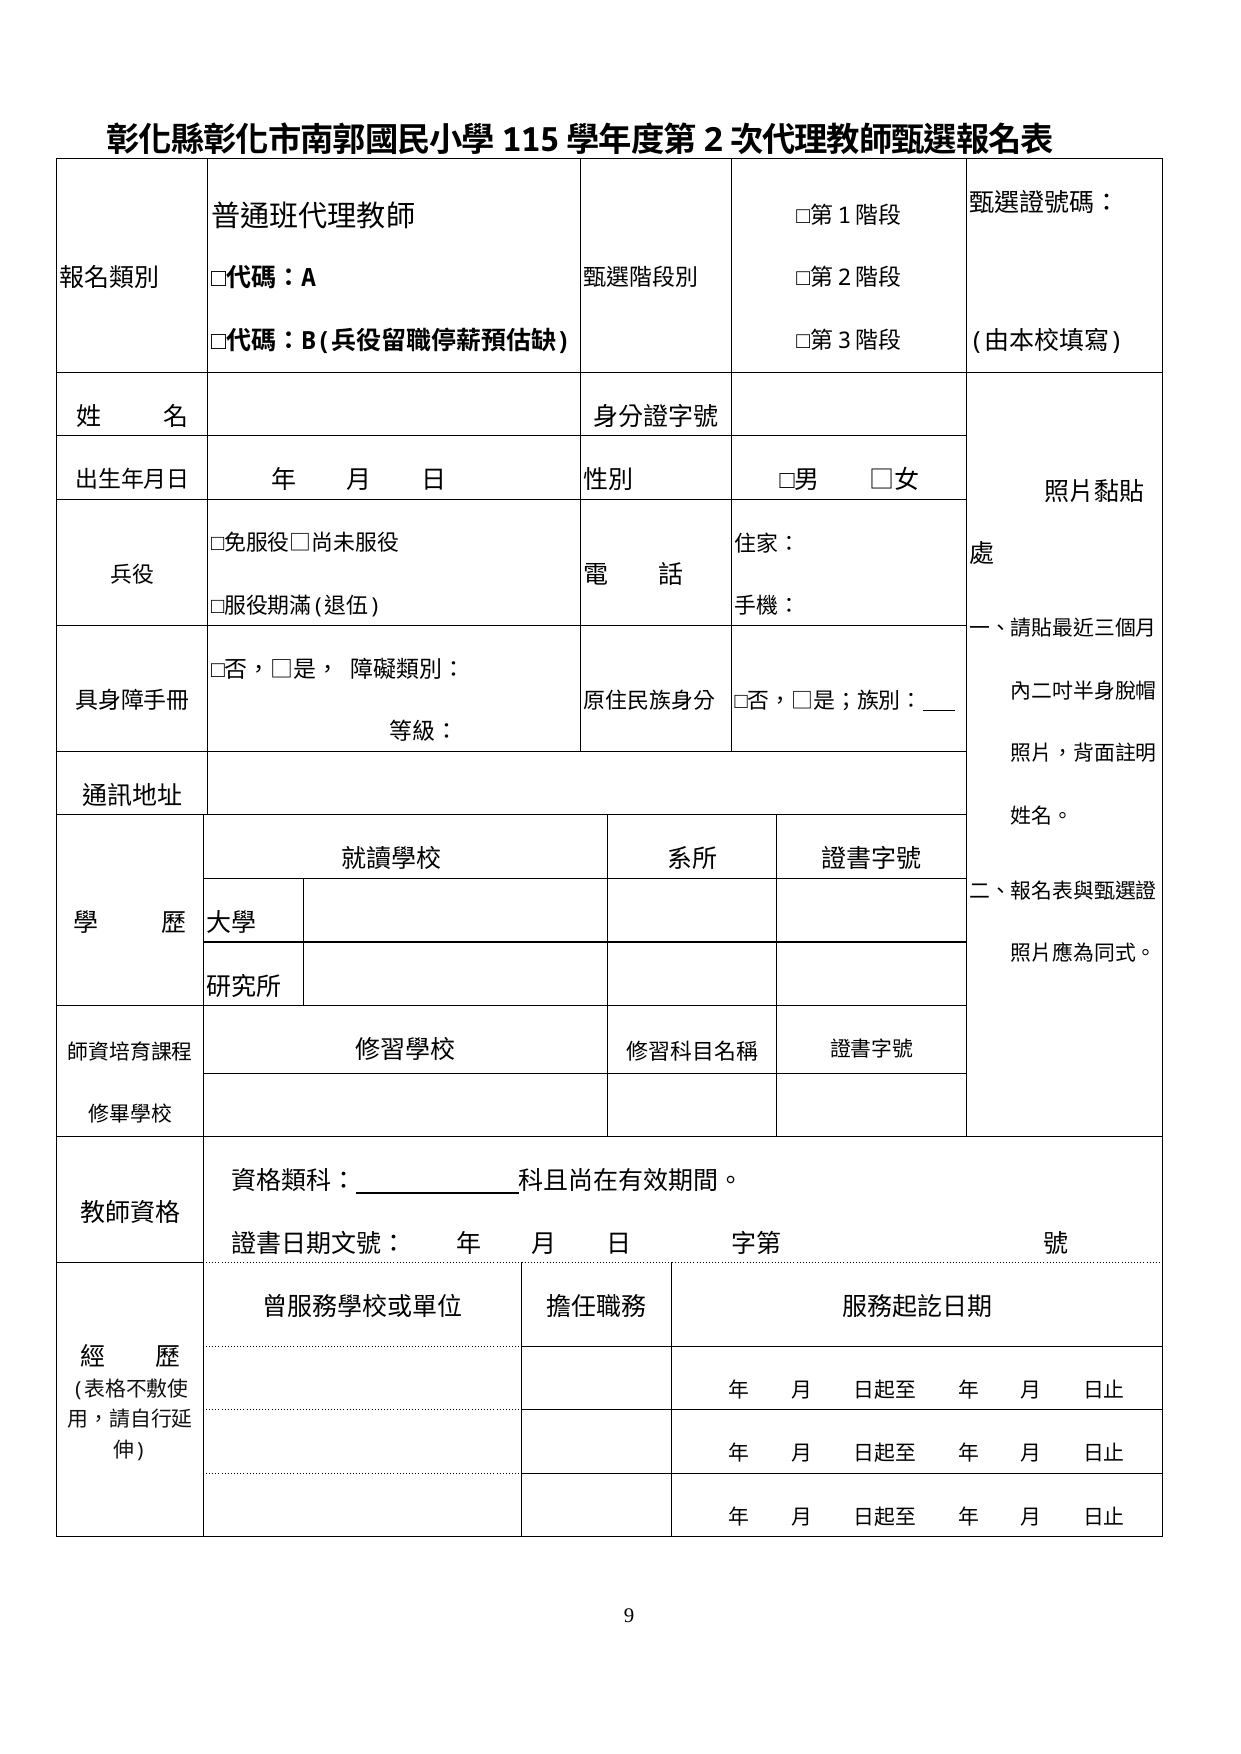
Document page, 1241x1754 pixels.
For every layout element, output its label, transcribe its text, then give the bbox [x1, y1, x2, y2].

table_cell [208, 752, 966, 814]
table_cell 服務起訖日期 [672, 1262, 1162, 1346]
table_cell 大學 [204, 879, 303, 941]
table_cell 照片黏貼處 一、請貼最近三個月內二吋半身脫帽照片，背面註明姓名。 二、報名表與甄選證照片應為同式。 [967, 373, 1162, 1136]
table_cell [208, 373, 580, 435]
table_cell 師資培育課程修畢學校 [57, 1006, 203, 1136]
table_cell [204, 1409, 521, 1473]
table_cell 研究所 [204, 943, 303, 1005]
table_cell 年 月 日起至 年 月 日止 [672, 1410, 1162, 1473]
table_cell 修習學校 [204, 1006, 607, 1073]
table_cell [304, 943, 607, 1005]
table_cell □否，□是， 障礙類別： 等級： [208, 626, 580, 751]
table_cell 具身障手冊 [57, 626, 207, 751]
table_cell 性別 [581, 436, 731, 499]
table_cell □否，□是；族別： [732, 626, 966, 751]
table_cell [522, 1410, 671, 1473]
table_cell [608, 879, 776, 941]
table_header 甄選證號碼： (由本校填寫) [967, 159, 1162, 372]
table_cell 擔任職務 [522, 1262, 671, 1346]
table_cell [777, 1074, 966, 1136]
table_cell [732, 373, 966, 435]
table_cell 年 月 日起至 年 月 日止 [672, 1347, 1162, 1409]
table_cell [204, 1473, 521, 1536]
table_cell 教師資格 [57, 1137, 203, 1262]
table_cell 年 月 日 [208, 436, 580, 499]
table_cell [608, 1074, 776, 1136]
table_cell 電 話 [581, 500, 731, 625]
table_cell [777, 943, 966, 1005]
table_cell [304, 879, 607, 941]
table_cell 姓 名 [57, 373, 207, 435]
table_header 甄選階段別 [581, 159, 731, 372]
table_header 普通班代理教師 □代碼：A □代碼：B(兵役留職停薪預估缺) [208, 159, 580, 372]
table_cell 身分證字號 [581, 373, 731, 435]
table_cell 證書字號 [777, 815, 966, 878]
table_cell 曾服務學校或單位 [204, 1262, 521, 1346]
table_cell 經 歷 (表格不敷使用，請自行延伸) [57, 1263, 203, 1536]
table_cell 學 歷 [57, 815, 203, 1005]
table_cell [608, 943, 776, 1005]
table_cell [777, 879, 966, 941]
table_cell [522, 1347, 671, 1409]
table_cell □免服役□尚未服役 □服役期滿(退伍) [208, 500, 580, 625]
table_cell □男 □女 [732, 436, 966, 499]
table_cell 兵役 [57, 500, 207, 625]
table_cell 通訊地址 [57, 752, 207, 814]
table_cell [204, 1346, 521, 1409]
text 彰化縣彰化市南郭國民小學115學年度第2次代理教師甄選報名表 [106, 96, 1152, 158]
table_cell 原住民族身分 [581, 626, 731, 751]
table_cell [204, 1074, 607, 1136]
table_cell [522, 1474, 671, 1536]
table_header □第1階段 □第2階段 □第3階段 [732, 159, 966, 372]
table_cell 就讀學校 [204, 815, 607, 878]
table_cell 證書字號 [777, 1006, 966, 1073]
table_cell 修習科目名稱 [608, 1006, 776, 1073]
table_cell 系所 [608, 815, 776, 878]
table_cell 出生年月日 [57, 436, 207, 499]
table_cell 資格類科： 科且尚在有效期間。 證書日期文號： 年 月 日 字第 號 [204, 1137, 1162, 1262]
table_cell 住家： 手機： [732, 500, 966, 625]
table_cell 年 月 日起至 年 月 日止 [672, 1474, 1162, 1536]
table_header 報名類別 [57, 159, 207, 372]
